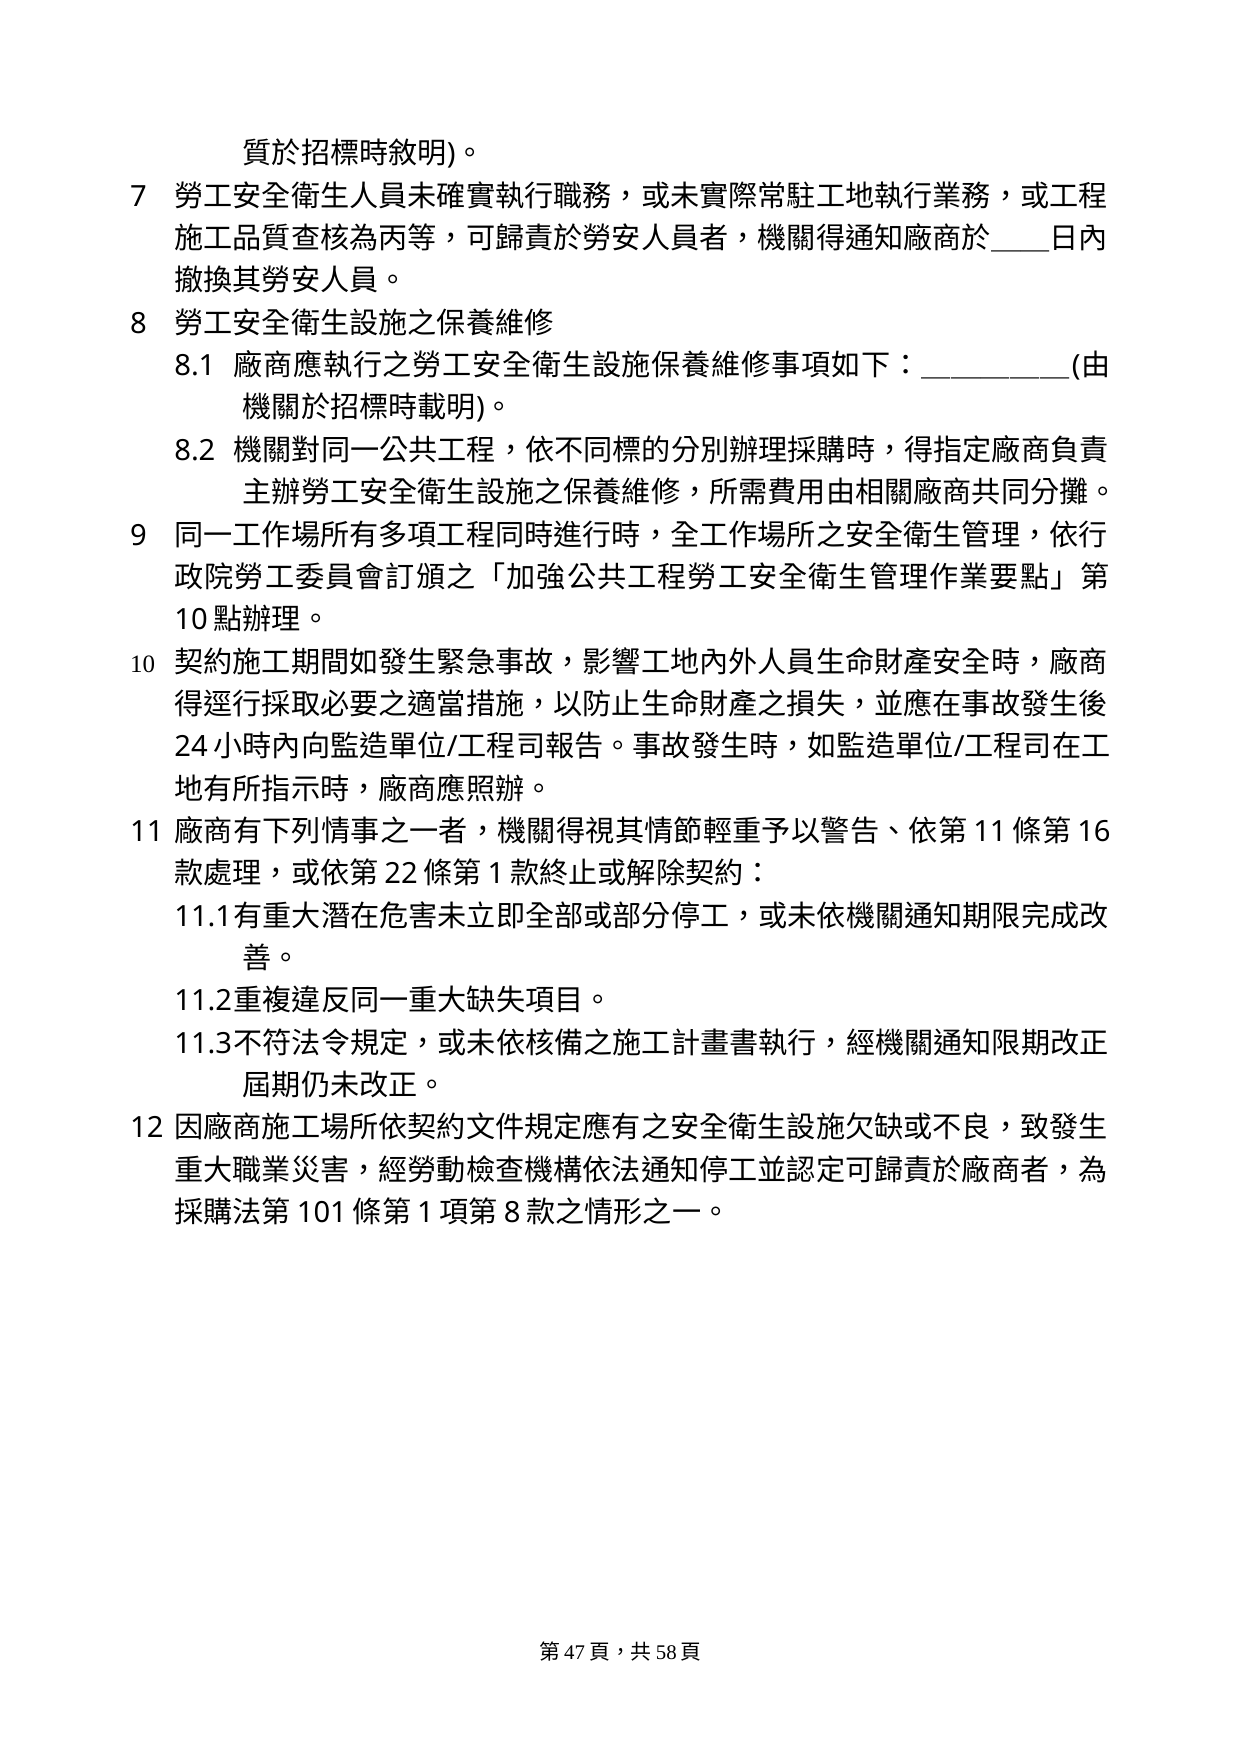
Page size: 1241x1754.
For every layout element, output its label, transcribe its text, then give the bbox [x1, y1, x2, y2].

list 有重大潛在危害未立即全部或部分停工，或未依機關通知期限完成改善。 [174, 892, 1110, 977]
list 同一工作場所有多項工程同時進行時，全工作場所之安全衛生管理，依行政院勞工委員會訂頒之「加強公共工程勞工安全衛生管理作業要點」第10點辦理。 [130, 511, 1110, 638]
list 廠商有下列情事之一者，機關得視其情節輕重予以警告、依第11條第16款處理，或依第22條第1款終止或解除契約： [130, 807, 1110, 892]
list 契約施工期間如發生緊急事故，影響工地內外人員生命財產安全時，廠商得逕行採取必要之適當措施，以防止生命財產之損失，並應在事故發生後24小時內向監造單位/工程司報告。事故發生時，如監造單位/工程司在工地有所指示時，廠商應照辦。 [130, 638, 1110, 807]
list 因廠商施工場所依契約文件規定應有之安全衛生設施欠缺或不良，致發生重大職業災害，經勞動檢查機構依法通知停工並認定可歸責於廠商者，為採購法第101條第1項第8款之情形之一。 [130, 1104, 1110, 1231]
list 不符法令規定，或未依核備之施工計畫書執行，經機關通知限期改正，屆期仍未改正。 [174, 1019, 1110, 1104]
list 勞工安全衛生設施之保養維修 [130, 299, 1110, 342]
list 質於招標時敘明)。 [174, 130, 1110, 172]
list 重複違反同一重大缺失項目。 [174, 977, 1110, 1019]
list 機關對同一公共工程，依不同標的分別辦理採購時，得指定廠商負責主辦勞工安全衛生設施之保養維修，所需費用由相關廠商共同分攤。 [174, 426, 1110, 511]
list 廠商應執行之勞工安全衛生設施保養維修事項如下：＿＿＿＿＿(由機關於招標時載明)。 [174, 342, 1110, 426]
list 勞工安全衛生人員未確實執行職務，或未實際常駐工地執行業務，或工程施工品質查核為丙等，可歸責於勞安人員者，機關得通知廠商於＿＿日內撤換其勞安人員。 [130, 172, 1110, 299]
